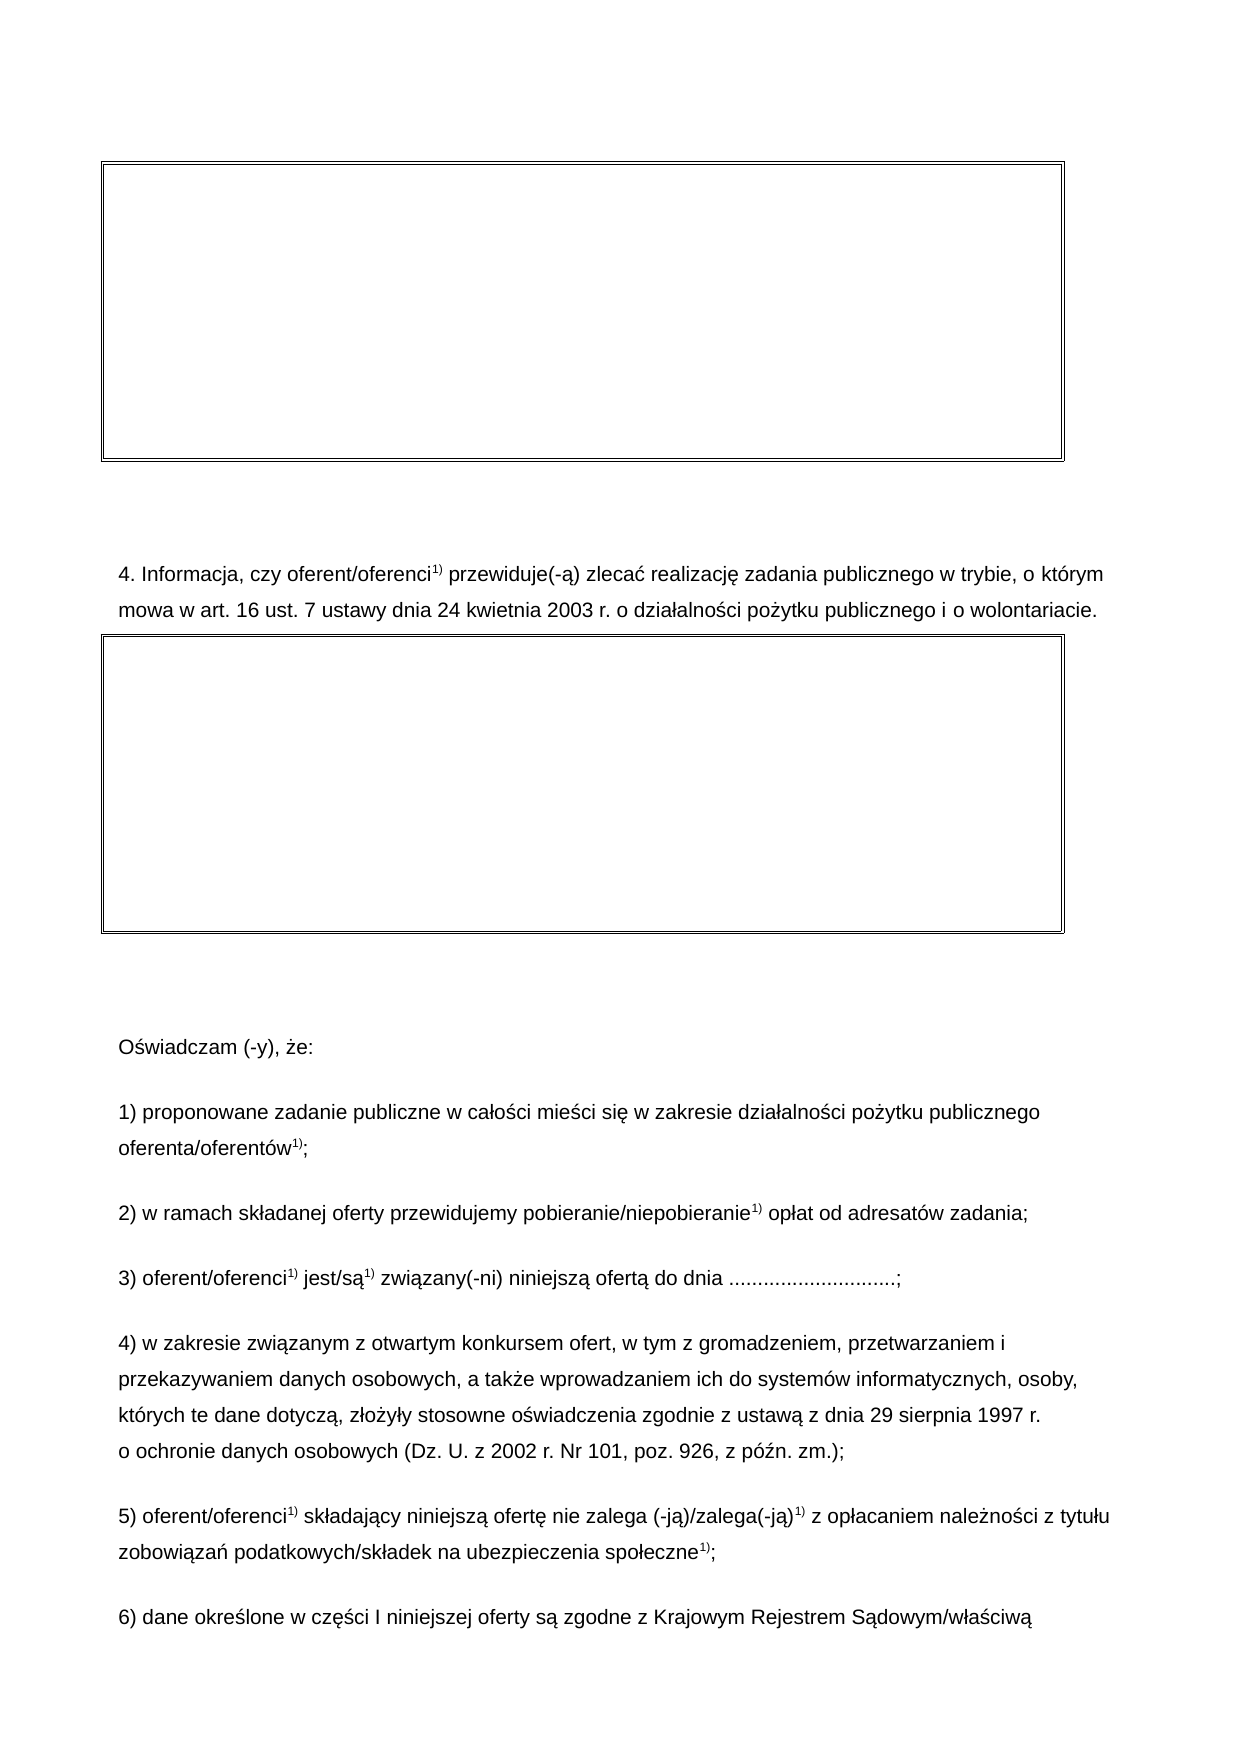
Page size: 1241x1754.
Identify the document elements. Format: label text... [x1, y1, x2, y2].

text 6) dane określone w części I niniejszej oferty są zgodne z Krajowym Rejestrem Sądowym/właściwą [118, 1605, 1122, 1629]
text 4) w zakresie związanym z otwartym konkursem ofert, w tym z gromadzeniem, przetwarzaniem i przekazywaniem danych osobowych, a także wprowadzaniem ich do systemów informatycznych, osoby, których te dane dotyczą, złożyły stosowne oświadczenia zgodnie z ustawą z dnia 29 sierpnia 1997 r. o ochronie danych osobowych (Dz. U. z 2002 r. Nr 101, poz. 926, z późn. zm.); [118, 1331, 1122, 1463]
text 1) proponowane zadanie publiczne w całości mieści się w zakresie działalności pożytku publicznego oferenta/oferentów1); [118, 1100, 1122, 1159]
text 2) w ramach składanej oferty przewidujemy pobieranie/niepobieranie1) opłat od adresatów zadania; [118, 1201, 1122, 1225]
table_header [104, 637, 1061, 931]
text Oświadczam (-y), że: [118, 1034, 1122, 1058]
text 4. Informacja, czy oferent/oferenci1) przewiduje(-ą) zlecać realizację zadania publicznego w trybie, o którym mowa w art. 16 ust. 7 ustawy dnia 24 kwietnia 2003 r. o działalności pożytku publicznego i o wolontariacie. [118, 562, 1107, 622]
text 3) oferent/oferenci1) jest/są1) związany(-ni) niniejszą ofertą do dnia .............................; [118, 1266, 1122, 1290]
table_header [104, 165, 1061, 458]
text 5) oferent/oferenci1) składający niniejszą ofertę nie zalega (-ją)/zalega(-ją)1) z opłacaniem należności z tytułu zobowiązań podatkowych/składek na ubezpieczenia społeczne1); [118, 1504, 1122, 1564]
